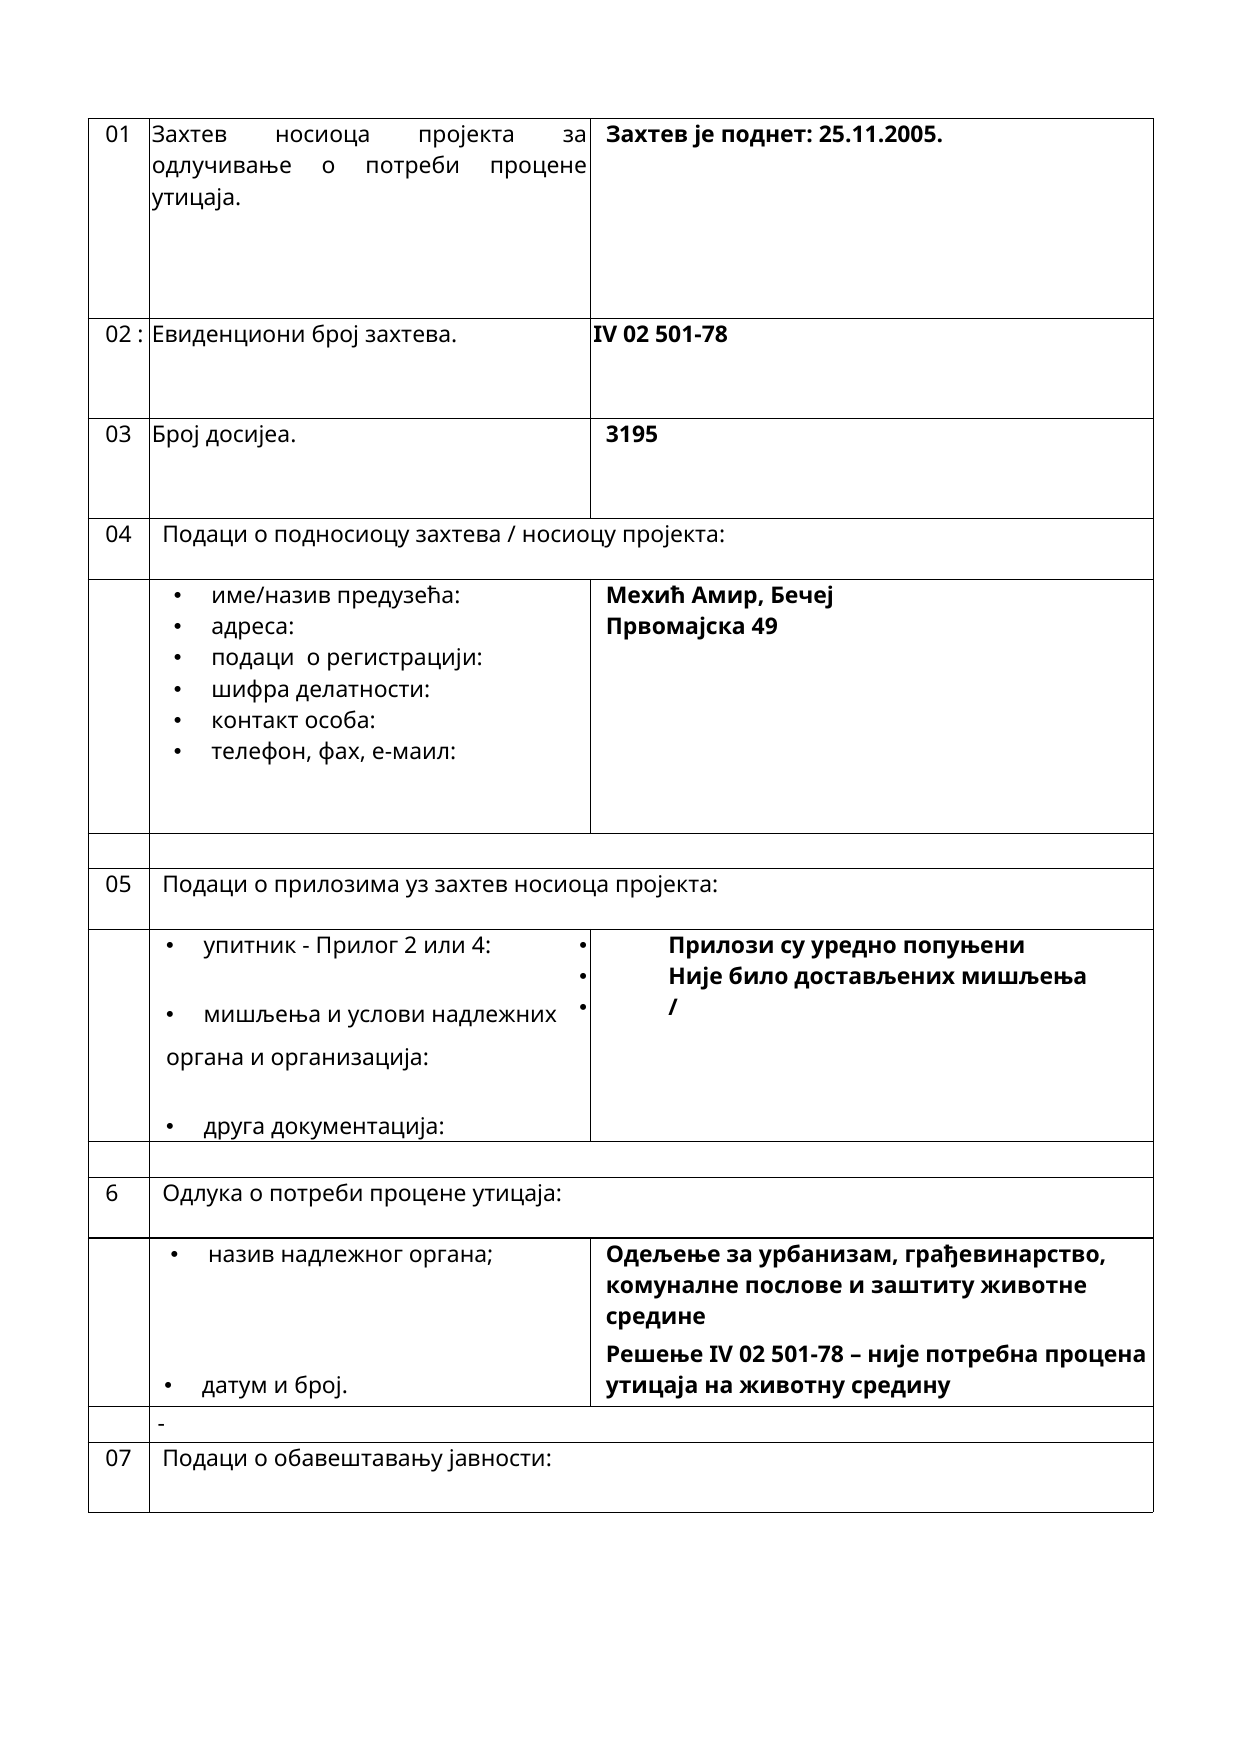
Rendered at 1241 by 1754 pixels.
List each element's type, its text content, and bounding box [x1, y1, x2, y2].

table_cell Подаци о обавештавању јавности: [150, 1443, 1153, 1512]
table_cell [89, 1407, 149, 1442]
table_cell 02 : [89, 319, 149, 418]
table_cell [150, 834, 1153, 868]
table_cell 6 [89, 1178, 149, 1237]
table_header Захтев је поднет: 25.11.2005. [591, 119, 1153, 318]
table_cell Прилози су уредно попуњени Није било достављених мишљења / [591, 930, 1153, 1141]
table_cell IV 02 501-78 [591, 319, 1153, 418]
table_cell 07 [89, 1443, 149, 1512]
table_cell - [150, 1407, 1153, 1442]
table_header Захтев носиоца пројекта за одлучивање о потреби процене утицаја. [150, 119, 590, 318]
table_cell име/назив предузећа: адреса: подаци о регистрацији: шифра делатности: контакт особа: телефон, фаx, е-маил: [150, 580, 590, 833]
table_header 01 [89, 119, 149, 318]
table_cell [150, 1142, 1153, 1177]
table_cell Подаци о подносиоцу захтева / носиоцу пројекта: [150, 519, 1153, 579]
table_cell [89, 930, 149, 1141]
table_cell Број досијеа. [150, 419, 590, 518]
table_cell Одлука о потреби процене утицаја: [150, 1178, 1153, 1237]
table_cell 05 [89, 869, 149, 929]
table_cell Евиденциони број захтева. [150, 319, 590, 418]
table_cell [89, 834, 149, 868]
table_cell [89, 1239, 149, 1406]
table_cell Мехић Амир, Бечеј Првомајска 49 [591, 580, 1153, 833]
table_cell Подаци о прилозима уз захтев носиоца пројекта: [150, 869, 1153, 929]
table_cell Одељење за урбанизам, грађевинарство, комуналне послове и заштиту животне средине Решење IV 02 501-78 – није потребна процена утицаја на животну средину [591, 1239, 1153, 1406]
table_cell 3195 [591, 419, 1153, 518]
table_cell упитник - Прилог 2 или 4: мишљења и услови надлежних органа и организација: друга документација: [150, 930, 590, 1141]
table_cell 04 [89, 519, 149, 579]
table_cell [89, 1142, 149, 1177]
table_cell [89, 580, 149, 833]
table_cell назив надлежног органа; датум и број. [150, 1239, 590, 1406]
table_cell 03 [89, 419, 149, 518]
